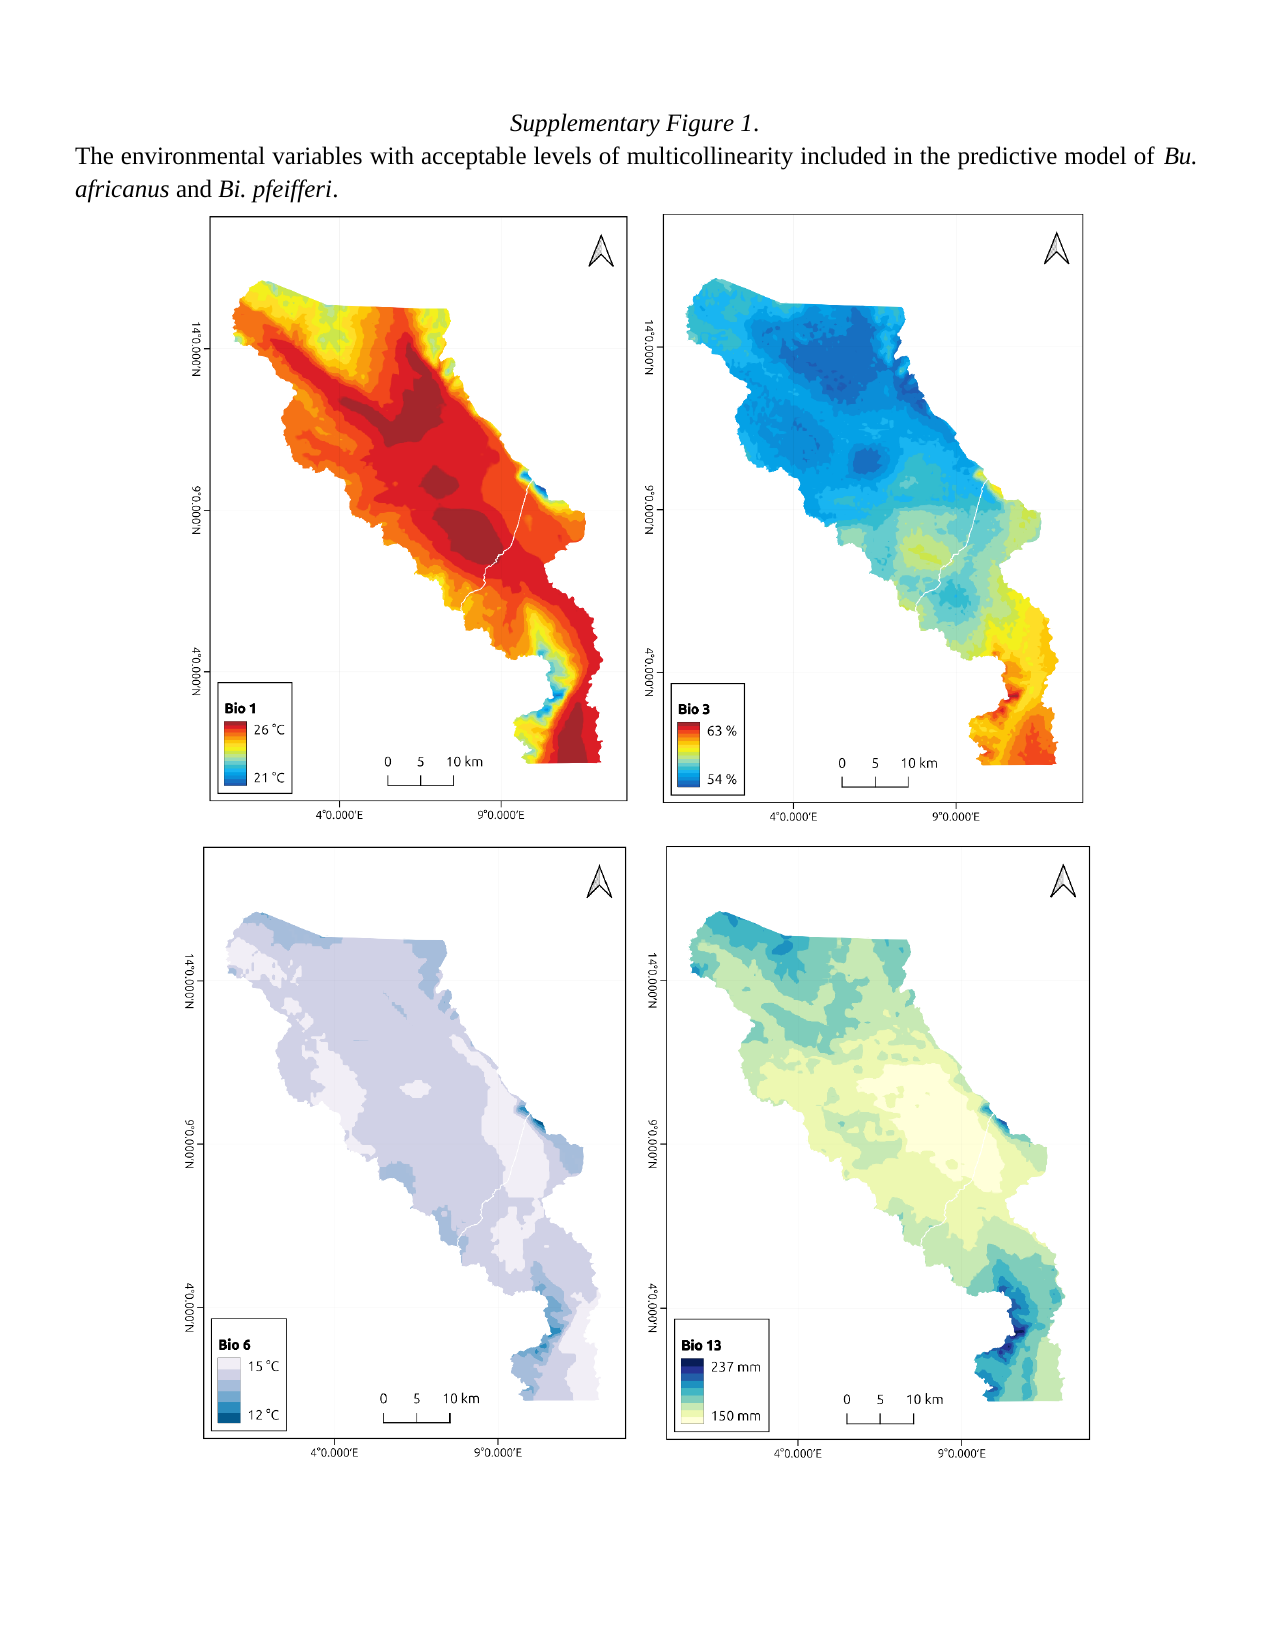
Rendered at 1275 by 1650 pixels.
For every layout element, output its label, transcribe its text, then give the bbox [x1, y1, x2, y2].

text The environmental variables with acceptable levels of multicollinearity included in the predictive model of Bu. africanus and Bi. pfeifferi. [75, 141, 1200, 203]
text Supplementary Figure 1. [75, 108, 1200, 137]
